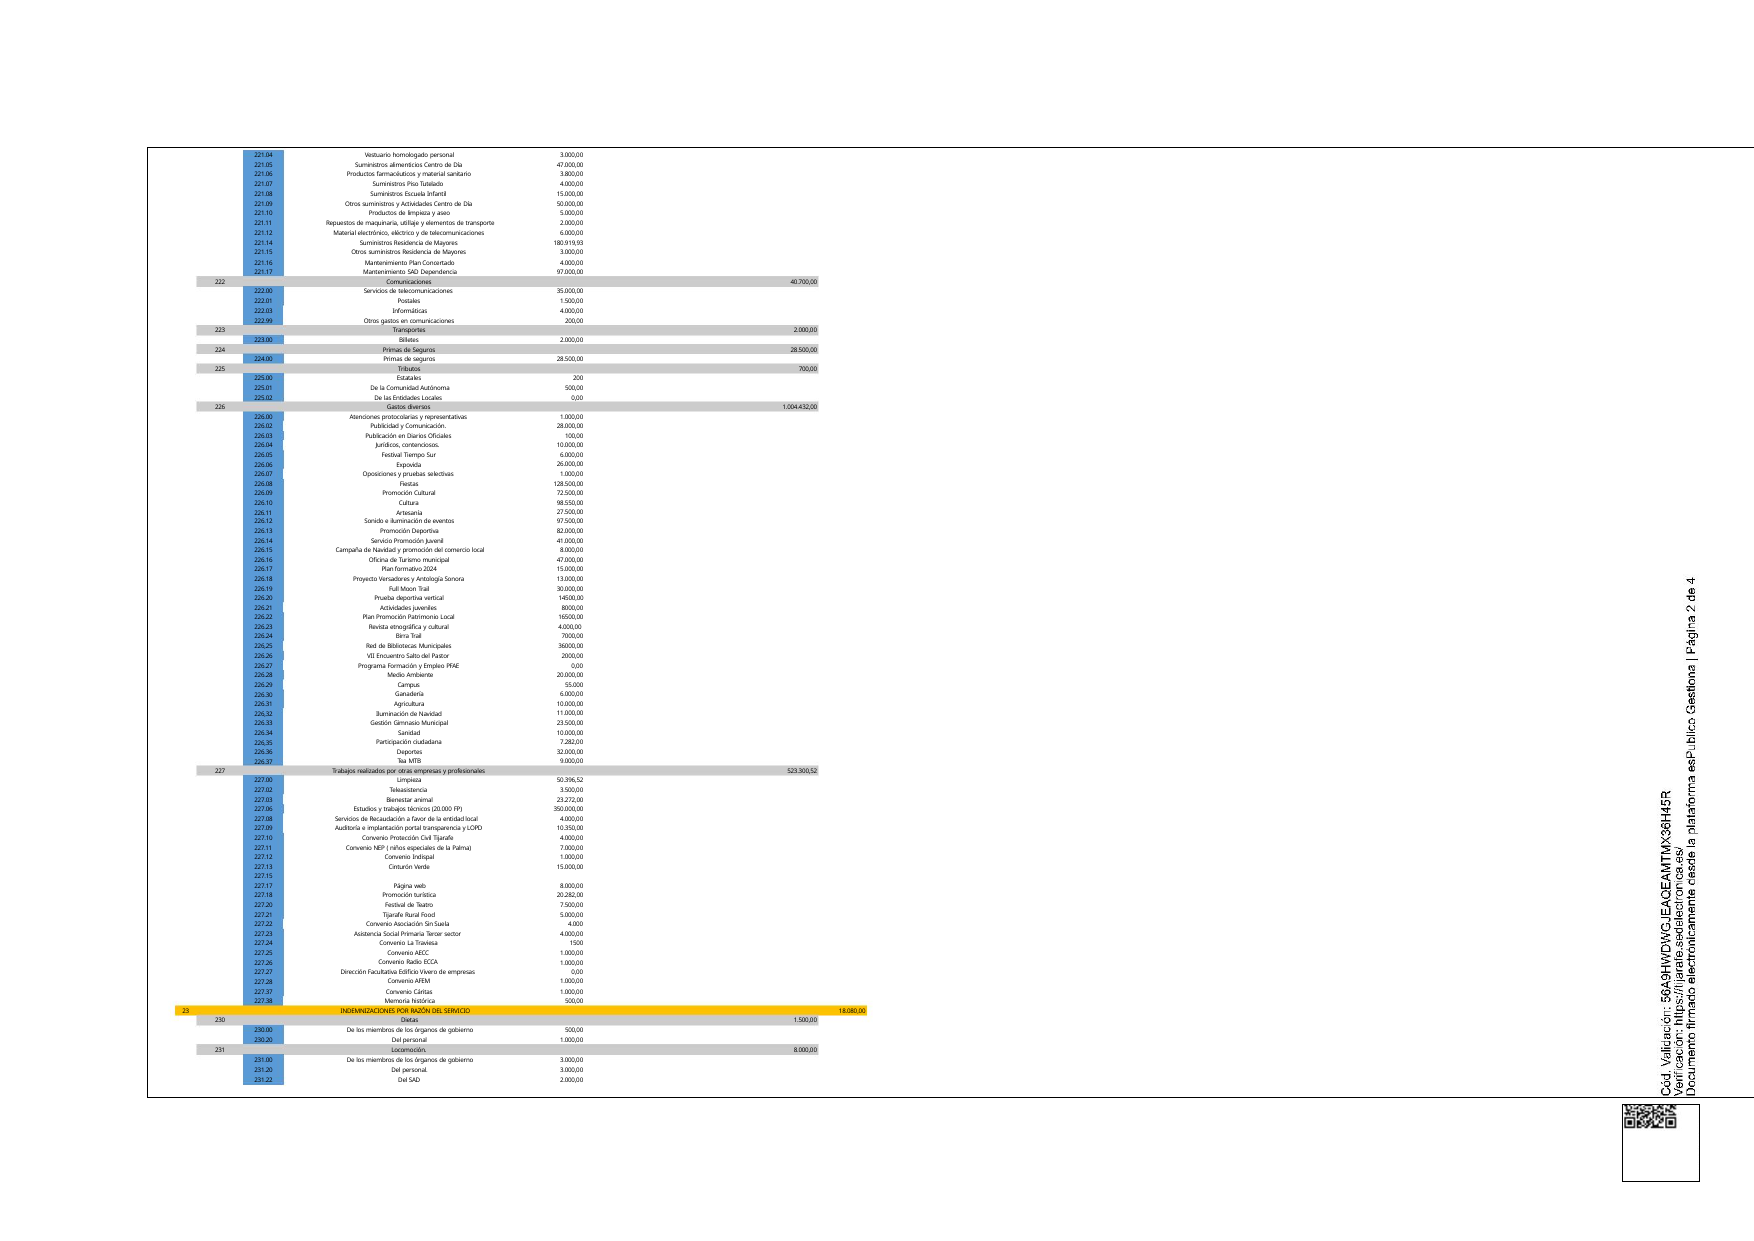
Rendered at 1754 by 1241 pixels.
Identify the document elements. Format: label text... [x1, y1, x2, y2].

text 26.28 [257, 673, 297, 679]
text 231.00 [254, 1058, 297, 1064]
text 47.000,00 [557, 162, 608, 169]
text 225.02 [254, 395, 297, 401]
text Cinturón Verde [388, 864, 455, 870]
text 0,00 [571, 663, 608, 669]
text Convenio AECC [387, 950, 457, 957]
text 2.000,00 [560, 220, 608, 227]
text 26.36 [257, 749, 297, 756]
text 26.11 [257, 510, 297, 516]
text 221.10 [254, 211, 297, 217]
text 26.00 [257, 414, 297, 420]
text 26.26 [257, 653, 297, 660]
text 2.000,00 [560, 337, 608, 344]
text 26.21 [257, 605, 297, 612]
text 227.25 [254, 950, 297, 957]
text Festival Tiempo Sur [381, 452, 509, 459]
text 227.21 [254, 912, 297, 918]
text De los miembros de los órganos de gobierno [347, 1027, 497, 1034]
text 2 [215, 1047, 243, 1053]
text De las Entidades Locales [374, 395, 481, 401]
text 24.00 [282, 356, 297, 363]
text 26.29 [257, 682, 297, 689]
text 27.500,00 [557, 509, 608, 516]
text 26.16 [257, 557, 297, 564]
text 523.300,52 [787, 768, 841, 775]
text 350.000,00 [553, 806, 608, 813]
text Convenio Radio ECCA [378, 959, 504, 966]
text Productos farmacéuticos y material sanitario [347, 172, 518, 178]
text 26.13 [257, 528, 297, 535]
text 227.12 [254, 854, 297, 861]
text 4.000,00 [560, 308, 608, 314]
text Productos de limpieza y aseo [368, 211, 518, 217]
text Transportes [393, 328, 481, 334]
text Artesanía [396, 510, 509, 516]
text Página web [393, 883, 462, 889]
text 3.500,00 [560, 787, 608, 794]
text Campus [397, 682, 486, 689]
text Convenio AFEM [387, 979, 504, 985]
text Informáticas [392, 308, 481, 314]
text 221.04 [254, 152, 297, 159]
text 221.14 [254, 240, 297, 247]
text 4.000,00 [558, 624, 608, 631]
text 1.500,00 [793, 1018, 841, 1024]
text Bienestar animal [386, 797, 458, 803]
text 8.000,00 [560, 547, 608, 554]
text 26.000,00 [557, 462, 608, 468]
text 225.01 [254, 385, 297, 392]
text 97.000,00 [557, 269, 608, 276]
text 7.500,00 [560, 902, 608, 909]
text Birra Trail [396, 633, 486, 640]
text 1500 [569, 941, 608, 947]
text 72.500,00 [557, 490, 608, 497]
text 227.13 [254, 864, 297, 871]
text Del SAD [398, 1077, 497, 1084]
text 500,00 [565, 998, 608, 1005]
text 26.19 [257, 586, 297, 592]
text Primas de Seguros [383, 347, 481, 353]
text 4.000 [568, 921, 608, 928]
text Suministros alimenticios Centro de Día [355, 162, 518, 169]
text 15.000,00 [557, 864, 608, 871]
text 227.26 [254, 960, 297, 966]
text 227.28 [254, 979, 297, 986]
text 22.01 [257, 298, 297, 305]
text Plan formativo 2024 [381, 567, 509, 573]
text Agricultura [394, 701, 486, 708]
text Auditoría e implantación portal transparencia y LOPD [335, 826, 509, 832]
text 227.24 [254, 941, 297, 947]
text 221.17 [254, 269, 297, 276]
text 50.000,00 [557, 201, 608, 208]
text 221.05 [254, 162, 297, 169]
text Primas de seguros [383, 356, 481, 363]
text 227.38 [254, 999, 297, 1005]
text Repuestos de maquinaria, utillaje y elementos de transporte [326, 220, 518, 227]
text 500,00 [565, 1027, 608, 1034]
text 26.23 [257, 624, 297, 631]
text 1.000,00 [560, 414, 608, 420]
text 16500,00 [558, 614, 608, 621]
text Red de Bibliotecas Municipales [366, 643, 486, 650]
text 11.000,00 [557, 711, 608, 717]
text 180.919,93 [553, 240, 608, 247]
text Suministros Residencia de Mayores [359, 240, 518, 247]
text Billetes [399, 337, 481, 344]
text 700,00 [798, 366, 841, 372]
text 231.20 [254, 1067, 297, 1074]
text 26.07 [257, 471, 297, 478]
text 36000,00 [558, 643, 608, 650]
text 226 [215, 404, 249, 411]
picture [1623, 1105, 1699, 1181]
text 1.000,00 [560, 950, 608, 957]
text Comunicaciones [386, 279, 518, 286]
text 227.20 [254, 902, 297, 909]
text 6.000,00 [560, 691, 608, 698]
text Estatales [397, 376, 481, 382]
text 28.000,00 [557, 423, 608, 430]
text 26,35 [257, 740, 297, 746]
text 18.080,00 [839, 1008, 890, 1014]
text Promoción turística [382, 893, 462, 899]
text Postales [397, 298, 481, 305]
text 26.02 [257, 423, 297, 430]
text 227.15 [254, 873, 297, 880]
text 7000,00 [561, 633, 608, 640]
text Expovida [396, 462, 509, 468]
text Tijarafe Rural Food [383, 912, 461, 918]
text 20.282,00 [557, 893, 608, 899]
text 28.500,00 [790, 347, 841, 353]
text Promoción Cultural [382, 491, 509, 497]
text 26.08 [257, 481, 297, 487]
text 10.000,00 [557, 701, 608, 708]
text 26.37 [257, 759, 297, 766]
text 97.500,00 [557, 519, 608, 525]
text 23.272,00 [557, 797, 608, 803]
text 227.23 [254, 931, 297, 938]
text 6.000,00 [560, 452, 608, 459]
text 9.000,00 [560, 758, 608, 765]
text 26,32 [257, 711, 297, 718]
text 1.500,00 [560, 298, 608, 305]
text 4.000,00 [560, 931, 608, 937]
text 100,00 [565, 433, 608, 439]
text 10.350,00 [557, 826, 608, 832]
text 227.06 [254, 806, 297, 813]
text 221.07 [254, 181, 297, 188]
text 227.37 [254, 989, 297, 996]
text De la Comunidad Autónoma [370, 385, 481, 392]
text VII Encuentro Salto del Pastor [367, 653, 486, 660]
text 26.24 [257, 634, 297, 640]
text 0,00 [571, 395, 608, 401]
text 7.000,00 [560, 845, 608, 851]
text Memoria histórica [384, 998, 504, 1005]
text 8.000,00 [793, 1047, 841, 1053]
text Trabajos realizados por otras empresas y profesionales [332, 768, 512, 775]
text Ganadería [395, 692, 486, 698]
text Sonido e iluminación de eventos [364, 519, 509, 525]
text Servicios de telecomunicaciones [363, 289, 481, 295]
text 26.04 [257, 443, 297, 449]
text Dirección Facultativa Edificio Vivero de empresas [340, 969, 504, 976]
text 82.000,00 [557, 528, 608, 535]
text De los miembros de los órganos de gobierno [347, 1058, 497, 1064]
text Suministros Escuela Infantil [370, 191, 518, 198]
text 6.000,00 [560, 230, 608, 236]
text 30.00 [257, 1027, 297, 1034]
text Prueba deportiva vertical [374, 595, 509, 602]
text 227.00 [254, 778, 297, 784]
text 4.000,00 [560, 835, 608, 842]
text 3.000,00 [560, 1058, 608, 1064]
text Material electrónico, eléctrico y de telecomunicaciones [333, 230, 518, 236]
text 30.000,00 [557, 586, 608, 592]
text 223 [215, 328, 249, 334]
text 26.34 [257, 730, 297, 737]
text Del personal [392, 1037, 497, 1044]
text Asistencia Social Primaria Tercer sector [354, 931, 490, 937]
text Servicios de Recaudación a favor de la entidad local [335, 816, 509, 823]
text 26.18 [257, 576, 297, 583]
text Otros suministros Residencia de Mayores [351, 249, 518, 256]
text INDEMNIZACIONES POR RAZÓN DEL SERVICIO [340, 1008, 504, 1015]
text 1.000,00 [560, 979, 608, 985]
picture [148, 148, 1754, 1097]
text Convenio Asociación Sin Suela [366, 921, 490, 928]
text 50.396,52 [557, 778, 608, 784]
text 227.27 [254, 969, 297, 976]
text Jurídicos, contenciosos. [375, 443, 509, 449]
text Iluminación de Navidad [376, 711, 486, 717]
text 98.550,00 [557, 500, 608, 507]
text 26.12 [257, 519, 297, 525]
text 5.000,00 [560, 912, 608, 918]
text 1.004.432,00 [782, 404, 841, 411]
text Publicidad y Comunicación. [370, 423, 509, 430]
text 20.000,00 [557, 672, 608, 679]
text Gestión Gimnasio Municipal [370, 720, 486, 727]
text Proyecto Versadores y Antología Sonora [353, 576, 509, 583]
text Estudios y trabajos técnicos (20.000 FP) [353, 806, 509, 813]
text 13.000,00 [557, 576, 608, 583]
text 227.10 [254, 835, 297, 842]
text 26.31 [257, 701, 297, 708]
text 23.500,00 [557, 720, 608, 727]
text 30.20 [257, 1037, 297, 1044]
text 28.500,00 [557, 356, 608, 363]
text 55.000 [565, 682, 608, 688]
text Convenio NEP ( niños especiales de la Palma) [346, 845, 509, 851]
text 227.22 [254, 921, 297, 928]
text 227.03 [254, 797, 297, 803]
text Full Moon Trail [389, 586, 509, 592]
text 2.000,00 [793, 328, 841, 334]
text 4.000,00 [560, 816, 608, 823]
text Tributos [398, 366, 481, 373]
text Revista etnográfica y cultural [368, 624, 486, 631]
text Suministros Piso Tutelado [372, 181, 518, 188]
text Programa Formación y Empleo PFAE [358, 663, 486, 669]
text 26.15 [257, 547, 297, 554]
text 5.000,00 [560, 211, 608, 217]
text 2000,00 [561, 653, 608, 660]
text Oposiciones y pruebas selectivas [362, 471, 509, 478]
text 26.06 [257, 462, 297, 468]
text 227.09 [254, 826, 297, 832]
text Teleasistencia [389, 787, 458, 794]
text 14500,00 [558, 595, 608, 602]
text 1.000,00 [560, 471, 608, 478]
text 200,00 [565, 318, 608, 325]
text 8.000,00 [560, 883, 608, 889]
text 1.000,00 [560, 1037, 608, 1044]
text 0,00 [571, 969, 608, 976]
text Sanidad [398, 730, 486, 737]
text Convenio Cáritas [386, 989, 504, 996]
text 26.30 [257, 692, 297, 698]
text 35.000,00 [557, 289, 608, 295]
text 3.000,00 [560, 152, 608, 159]
text 7.282,00 [560, 739, 608, 746]
text Del personal. [391, 1067, 497, 1074]
text 26.10 [257, 500, 297, 507]
text 221.06 [254, 172, 297, 178]
text Campaña de Navidad y promoción del comercio local [335, 547, 509, 554]
text Servicio Promoción Juvenil [371, 538, 509, 544]
text 221.15 [254, 249, 297, 256]
text Locomoción. [391, 1047, 497, 1053]
text Plan Promoción Patrimonio Local [362, 614, 486, 621]
text 26.09 [257, 491, 297, 497]
text Mantenimiento Plan Concertado [364, 260, 518, 266]
text 26.05 [257, 452, 297, 459]
text Publicación en Diarios Oficiales [365, 433, 509, 439]
text 221.09 [254, 201, 297, 208]
text Dietas [401, 1018, 504, 1024]
text 8000,00 [561, 605, 608, 611]
text 26.22 [257, 614, 297, 621]
text 200 [573, 376, 608, 382]
text 3.000,00 [560, 249, 608, 256]
text Otros gastos en comunicaciones [363, 318, 481, 325]
text 30 [218, 1018, 249, 1024]
text 221.16 [254, 260, 297, 266]
text 225.00 [254, 376, 297, 382]
text 227.18 [254, 893, 297, 899]
text 1.000,00 [560, 854, 608, 861]
text Tea MTB [397, 758, 512, 765]
text 231.22 [254, 1077, 297, 1084]
text 26.20 [257, 595, 297, 602]
text 227 [215, 768, 249, 775]
text Vestuario homologado personal [364, 152, 518, 159]
text 26.17 [257, 567, 297, 573]
text Mantenimiento SAD Dependencia [363, 269, 518, 276]
text 227.02 [254, 787, 297, 794]
text Deportes [397, 749, 486, 756]
text 15.000,00 [557, 567, 608, 573]
text Limpieza [397, 778, 512, 784]
text Oficina de Turismo municipal [368, 557, 509, 564]
text 26.33 [257, 721, 297, 727]
text Gastos diversos [387, 404, 481, 411]
text 227.11 [254, 845, 297, 851]
text 40.700,00 [790, 279, 841, 286]
text 1.000,00 [560, 960, 608, 966]
text 26.03 [257, 433, 297, 439]
text Promoción Deportiva [380, 528, 509, 535]
text 221.12 [254, 230, 297, 236]
text Participación ciudadana [376, 739, 486, 746]
text 26.27 [257, 663, 297, 670]
text Festival de Teatro [385, 902, 462, 909]
text 10.000,00 [557, 442, 608, 449]
text 3.800,00 [560, 172, 608, 178]
text 41.000,00 [557, 538, 608, 544]
text 23 [182, 1008, 214, 1014]
text 225 [215, 366, 249, 372]
text Cultura [398, 500, 509, 507]
text 26.14 [257, 538, 297, 544]
text 222 [215, 279, 249, 286]
text 227.17 [254, 883, 297, 890]
text 224 [215, 347, 249, 353]
text 15.000,00 [557, 191, 608, 198]
text 1.000,00 [560, 989, 608, 996]
text Actividades juveniles [380, 605, 509, 612]
text 4.000,00 [560, 260, 608, 266]
text 32.000,00 [557, 749, 608, 756]
text 2.000,00 [560, 1077, 608, 1084]
text Convenio Indispal [384, 854, 509, 861]
text 221.08 [254, 191, 297, 198]
text 23.00 [257, 337, 297, 344]
text 10.000,00 [557, 730, 608, 736]
text Atenciones protocolarias y representativas [349, 414, 509, 420]
text 227.08 [254, 816, 297, 823]
text 4.000,00 [560, 181, 608, 188]
text Convenio La Traviesa [379, 941, 490, 947]
text Otros suministros y Actividades Centro de Día [345, 201, 518, 208]
text Convenio Protección Civil Tijarafe [362, 835, 509, 842]
text Medio Ambiente [387, 672, 486, 679]
text Fiestas [399, 481, 509, 487]
text 22.99 [257, 318, 297, 325]
text 500,00 [565, 385, 608, 392]
text 22.00 [257, 289, 297, 295]
text 2 [254, 356, 282, 363]
text 47.000,00 [557, 557, 608, 563]
text 22.03 [257, 308, 297, 314]
text 3.000,00 [560, 1067, 608, 1074]
text 26,25 [257, 643, 297, 650]
text 128.500,00 [553, 481, 608, 487]
text 221.11 [254, 220, 297, 227]
